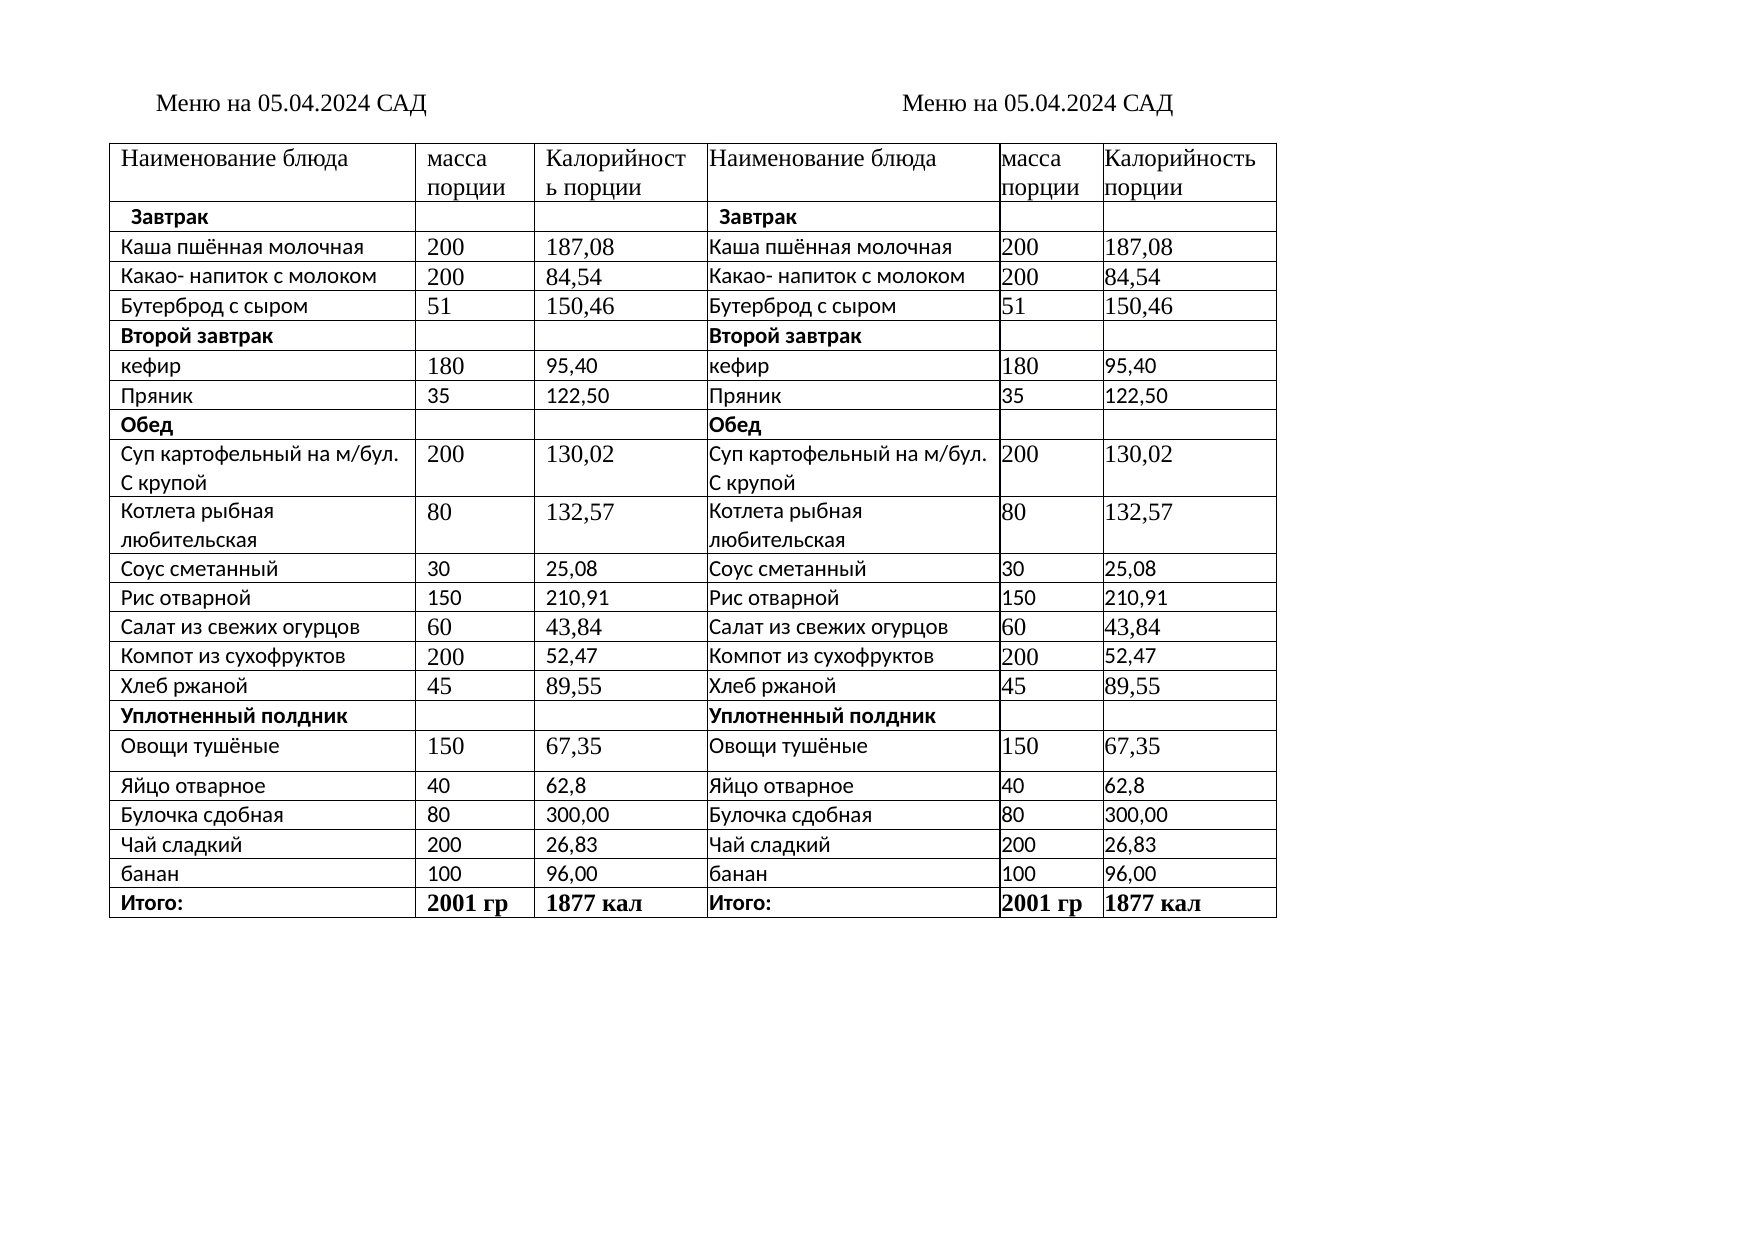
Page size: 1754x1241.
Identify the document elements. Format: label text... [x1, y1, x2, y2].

table_cell Уплотненный полдник [708, 701, 999, 730]
table_cell [1001, 202, 1103, 231]
table_cell 210,91 [535, 583, 707, 611]
table_cell 200 [416, 440, 534, 496]
table_cell Завтрак [708, 202, 999, 231]
table_cell банан [110, 859, 415, 887]
table_cell 52,47 [535, 642, 707, 670]
table_cell 84,54 [1104, 262, 1276, 290]
table_cell Уплотненный полдник [110, 701, 415, 730]
table_cell 200 [1001, 830, 1103, 858]
table_cell 132,57 [1104, 497, 1276, 553]
table_cell Второй завтрак [110, 321, 415, 350]
table_cell Овощи тушёные [110, 731, 415, 771]
table_cell 200 [1001, 232, 1103, 261]
table_cell [1001, 321, 1103, 350]
text Меню на 05.04.2024 САД Меню на 05.04.2024 САД [118, 88, 1636, 117]
table_cell 89,55 [535, 671, 707, 700]
table_cell Салат из свежих огурцов [110, 612, 415, 641]
table_cell 130,02 [1104, 440, 1276, 496]
table_cell 200 [416, 262, 534, 290]
table_cell [1001, 410, 1103, 438]
table_cell Чай сладкий [708, 830, 999, 858]
table_cell 200 [1001, 262, 1103, 290]
table_cell 26,83 [535, 830, 707, 858]
table_cell 200 [1001, 642, 1103, 670]
table_cell Яйцо отварное [110, 772, 415, 799]
table_cell 67,35 [535, 731, 707, 771]
table_cell 150,46 [1104, 291, 1276, 320]
table_cell 187,08 [535, 232, 707, 261]
table_cell 25,08 [1104, 554, 1276, 582]
table_cell Соус сметанный [708, 554, 999, 582]
table_cell [1001, 701, 1103, 730]
table_cell 150 [416, 731, 534, 771]
table_cell Суп картофельный на м/бул. С крупой [110, 440, 415, 496]
table_cell 100 [1001, 859, 1103, 887]
table_cell 200 [1001, 440, 1103, 496]
table_cell [416, 321, 534, 350]
table_header Калорийность порции [535, 144, 707, 201]
table_cell Компот из сухофруктов [110, 642, 415, 670]
table_cell 80 [416, 497, 534, 553]
table_cell 26,83 [1104, 830, 1276, 858]
table_cell [416, 701, 534, 730]
table_cell 300,00 [535, 801, 707, 829]
table_cell 60 [1001, 612, 1103, 641]
table_cell 2001 гр [416, 888, 534, 917]
table_cell 96,00 [535, 859, 707, 887]
table_cell 62,8 [1104, 772, 1276, 799]
table_cell [535, 321, 707, 350]
table_cell 210,91 [1104, 583, 1276, 611]
table_cell Котлета рыбная любительская [708, 497, 999, 553]
table_cell 95,40 [1104, 351, 1276, 380]
table_cell 80 [416, 801, 534, 829]
table_cell 122,50 [1104, 381, 1276, 409]
table_cell Хлеб ржаной [110, 671, 415, 700]
table_cell 40 [1001, 772, 1103, 799]
table_cell 150 [416, 583, 534, 611]
table_cell кефир [708, 351, 999, 380]
table_cell [535, 701, 707, 730]
table_cell Яйцо отварное [708, 772, 999, 799]
table_cell [1104, 701, 1276, 730]
table_cell Какао- напиток с молоком [708, 262, 999, 290]
table_cell [535, 410, 707, 438]
table_cell 187,08 [1104, 232, 1276, 261]
table_cell Второй завтрак [708, 321, 999, 350]
table_cell Бутерброд с сыром [708, 291, 999, 320]
table_cell 80 [1001, 497, 1103, 553]
table_cell Обед [110, 410, 415, 438]
table_cell 150,46 [535, 291, 707, 320]
table_cell 60 [416, 612, 534, 641]
table_cell Компот из сухофруктов [708, 642, 999, 670]
table_cell 43,84 [535, 612, 707, 641]
table_header Наименование блюда [110, 144, 415, 201]
table_cell 180 [416, 351, 534, 380]
table_cell 67,35 [1104, 731, 1276, 771]
table_cell 150 [1001, 731, 1103, 771]
table_cell Суп картофельный на м/бул. С крупой [708, 440, 999, 496]
table_cell [416, 410, 534, 438]
table_cell 30 [416, 554, 534, 582]
table_cell Рис отварной [708, 583, 999, 611]
table_cell 30 [1001, 554, 1103, 582]
table_cell 200 [416, 642, 534, 670]
table_cell 1877 кал [1104, 888, 1276, 917]
table_cell 130,02 [535, 440, 707, 496]
table_cell Хлеб ржаной [708, 671, 999, 700]
table_cell [1104, 202, 1276, 231]
table_cell 96,00 [1104, 859, 1276, 887]
table_cell Булочка сдобная [110, 801, 415, 829]
table_cell 132,57 [535, 497, 707, 553]
table_cell Каша пшённая молочная [110, 232, 415, 261]
table_cell 100 [416, 859, 534, 887]
table_cell кефир [110, 351, 415, 380]
table_cell Пряник [110, 381, 415, 409]
table_cell [1104, 321, 1276, 350]
table_cell Рис отварной [110, 583, 415, 611]
table_cell Каша пшённая молочная [708, 232, 999, 261]
table_cell Какао- напиток с молоком [110, 262, 415, 290]
table_cell Итого: [708, 888, 999, 917]
table_cell 62,8 [535, 772, 707, 799]
table_cell 45 [416, 671, 534, 700]
table_cell 122,50 [535, 381, 707, 409]
table_cell 2001 гр [1001, 888, 1103, 917]
table_cell Соус сметанный [110, 554, 415, 582]
table_cell Итого: [110, 888, 415, 917]
table_header масса порции [1001, 144, 1103, 201]
table_cell 80 [1001, 801, 1103, 829]
table_cell Завтрак [110, 202, 415, 231]
table_cell 89,55 [1104, 671, 1276, 700]
table_cell 51 [1001, 291, 1103, 320]
table_cell Чай сладкий [110, 830, 415, 858]
table_cell Овощи тушёные [708, 731, 999, 771]
table_cell 43,84 [1104, 612, 1276, 641]
table_cell Котлета рыбная любительская [110, 497, 415, 553]
table_cell Обед [708, 410, 999, 438]
table_cell 200 [416, 232, 534, 261]
table_cell Салат из свежих огурцов [708, 612, 999, 641]
table_cell 35 [416, 381, 534, 409]
table_cell Булочка сдобная [708, 801, 999, 829]
table_cell 52,47 [1104, 642, 1276, 670]
table_cell [1104, 410, 1276, 438]
table_header Наименование блюда [708, 144, 999, 201]
table_cell 45 [1001, 671, 1103, 700]
table_cell 1877 кал [535, 888, 707, 917]
table_cell [535, 202, 707, 231]
table_header Калорийность порции [1104, 144, 1276, 201]
table_cell 51 [416, 291, 534, 320]
table_cell 84,54 [535, 262, 707, 290]
table_cell Бутерброд с сыром [110, 291, 415, 320]
table_cell 35 [1001, 381, 1103, 409]
table_cell Пряник [708, 381, 999, 409]
table_cell 40 [416, 772, 534, 799]
table_cell 95,40 [535, 351, 707, 380]
table_cell [416, 202, 534, 231]
table_cell 150 [1001, 583, 1103, 611]
table_cell 180 [1001, 351, 1103, 380]
table_header масса порции [416, 144, 534, 201]
table_cell 300,00 [1104, 801, 1276, 829]
table_cell 25,08 [535, 554, 707, 582]
table_cell банан [708, 859, 999, 887]
table_cell 200 [416, 830, 534, 858]
